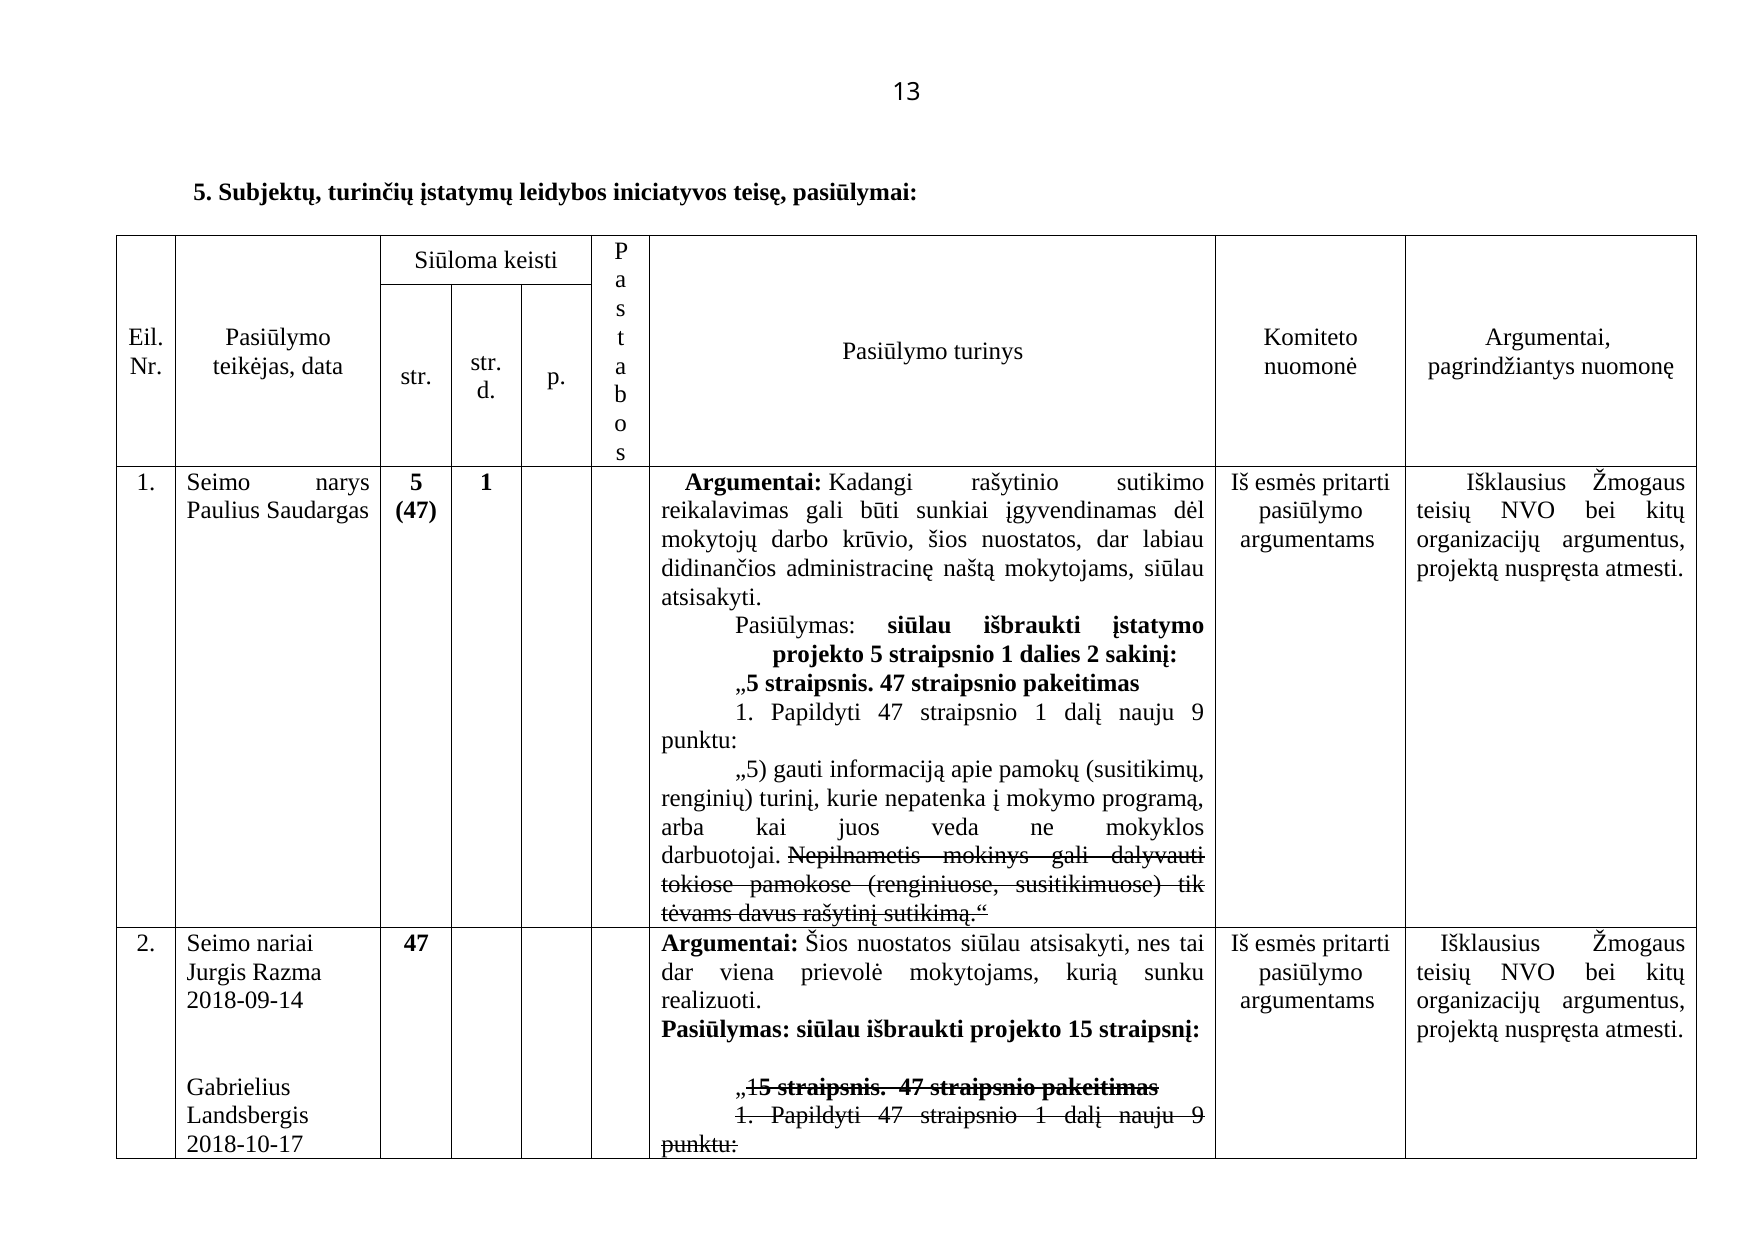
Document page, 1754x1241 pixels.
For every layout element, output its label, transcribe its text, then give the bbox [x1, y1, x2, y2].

table_header Argumentai, pagrindžiantys nuomonę [1406, 236, 1696, 466]
table_cell str. [381, 285, 451, 466]
table_cell [592, 928, 649, 1158]
table_header Eil. Nr. [117, 236, 175, 466]
table_cell 5 (47) [381, 467, 451, 927]
table_cell Seimo narys Paulius Saudargas [176, 467, 380, 927]
table_cell [522, 928, 591, 1158]
table_header Pasiūlymo turinys [650, 236, 1215, 466]
table_cell 47 [381, 928, 451, 1158]
table_header Siūloma keisti [381, 236, 591, 284]
table_cell Išklausius Žmogaus teisių NVO bei kitų organizacijų argumentus, projektą nuspręsta atmesti. [1406, 928, 1696, 1158]
table_cell p. [522, 285, 591, 466]
text 5. Subjektų, turinčių įstatymų leidybos iniciatyvos teisę, pasiūlymai: [118, 177, 1695, 206]
table_cell 2. [117, 928, 175, 1158]
table_cell Išklausius Žmogaus teisių NVO bei kitų organizacijų argumentus, projektą nuspręsta atmesti. [1406, 467, 1696, 927]
table_cell 1 [452, 467, 521, 927]
table_cell Seimo nariai Jurgis Razma 2018-09-14 Gabrielius Landsbergis 2018-10-17 [176, 928, 380, 1158]
table_header Komiteto nuomonė [1216, 236, 1405, 466]
table_cell Iš esmės pritarti pasiūlymo argumentams [1216, 467, 1405, 927]
table_header Pastabos [592, 236, 649, 466]
table_header Pasiūlymo teikėjas, data [176, 236, 380, 466]
table_cell str. d. [452, 285, 521, 466]
table_cell Argumentai: Kadangi rašytinio sutikimo reikalavimas gali būti sunkiai įgyvendinamas dėl mokytojų darbo krūvio, šios nuostatos, dar labiau didinančios administracinę naštą mokytojams, siūlau atsisakyti. Pasiūlymas: siūlau išbraukti įstatymo projekto 5 straipsnio 1 dalies 2 sakinį: „5 straipsnis. 47 straipsnio pakeitimas 1. Papildyti 47 straipsnio 1 dalį nauju 9 punktu: „5) gauti informaciją apie pamokų (susitikimų, renginių) turinį, kurie nepatenka į mokymo programą, arba kai juos veda ne mokyklos darbuotojai. Nepilnametis mokinys gali dalyvauti tokiose pamokose (renginiuose, susitikimuose) tik tėvams davus rašytinį sutikimą.“ [650, 467, 1215, 927]
table_cell Iš esmės pritarti pasiūlymo argumentams [1216, 928, 1405, 1158]
table_cell [522, 467, 591, 927]
table_cell 1. [117, 467, 175, 927]
table_cell [452, 928, 521, 1158]
table_cell [592, 467, 649, 927]
table_cell Argumentai: Šios nuostatos siūlau atsisakyti, nes tai dar viena prievolė mokytojams, kurią sunku realizuoti. Pasiūlymas: siūlau išbraukti projekto 15 straipsnį: „15 straipsnis. 47 straipsnio pakeitimas 1. Papildyti 47 straipsnio 1 dalį nauju 9 punktu: [650, 928, 1215, 1158]
